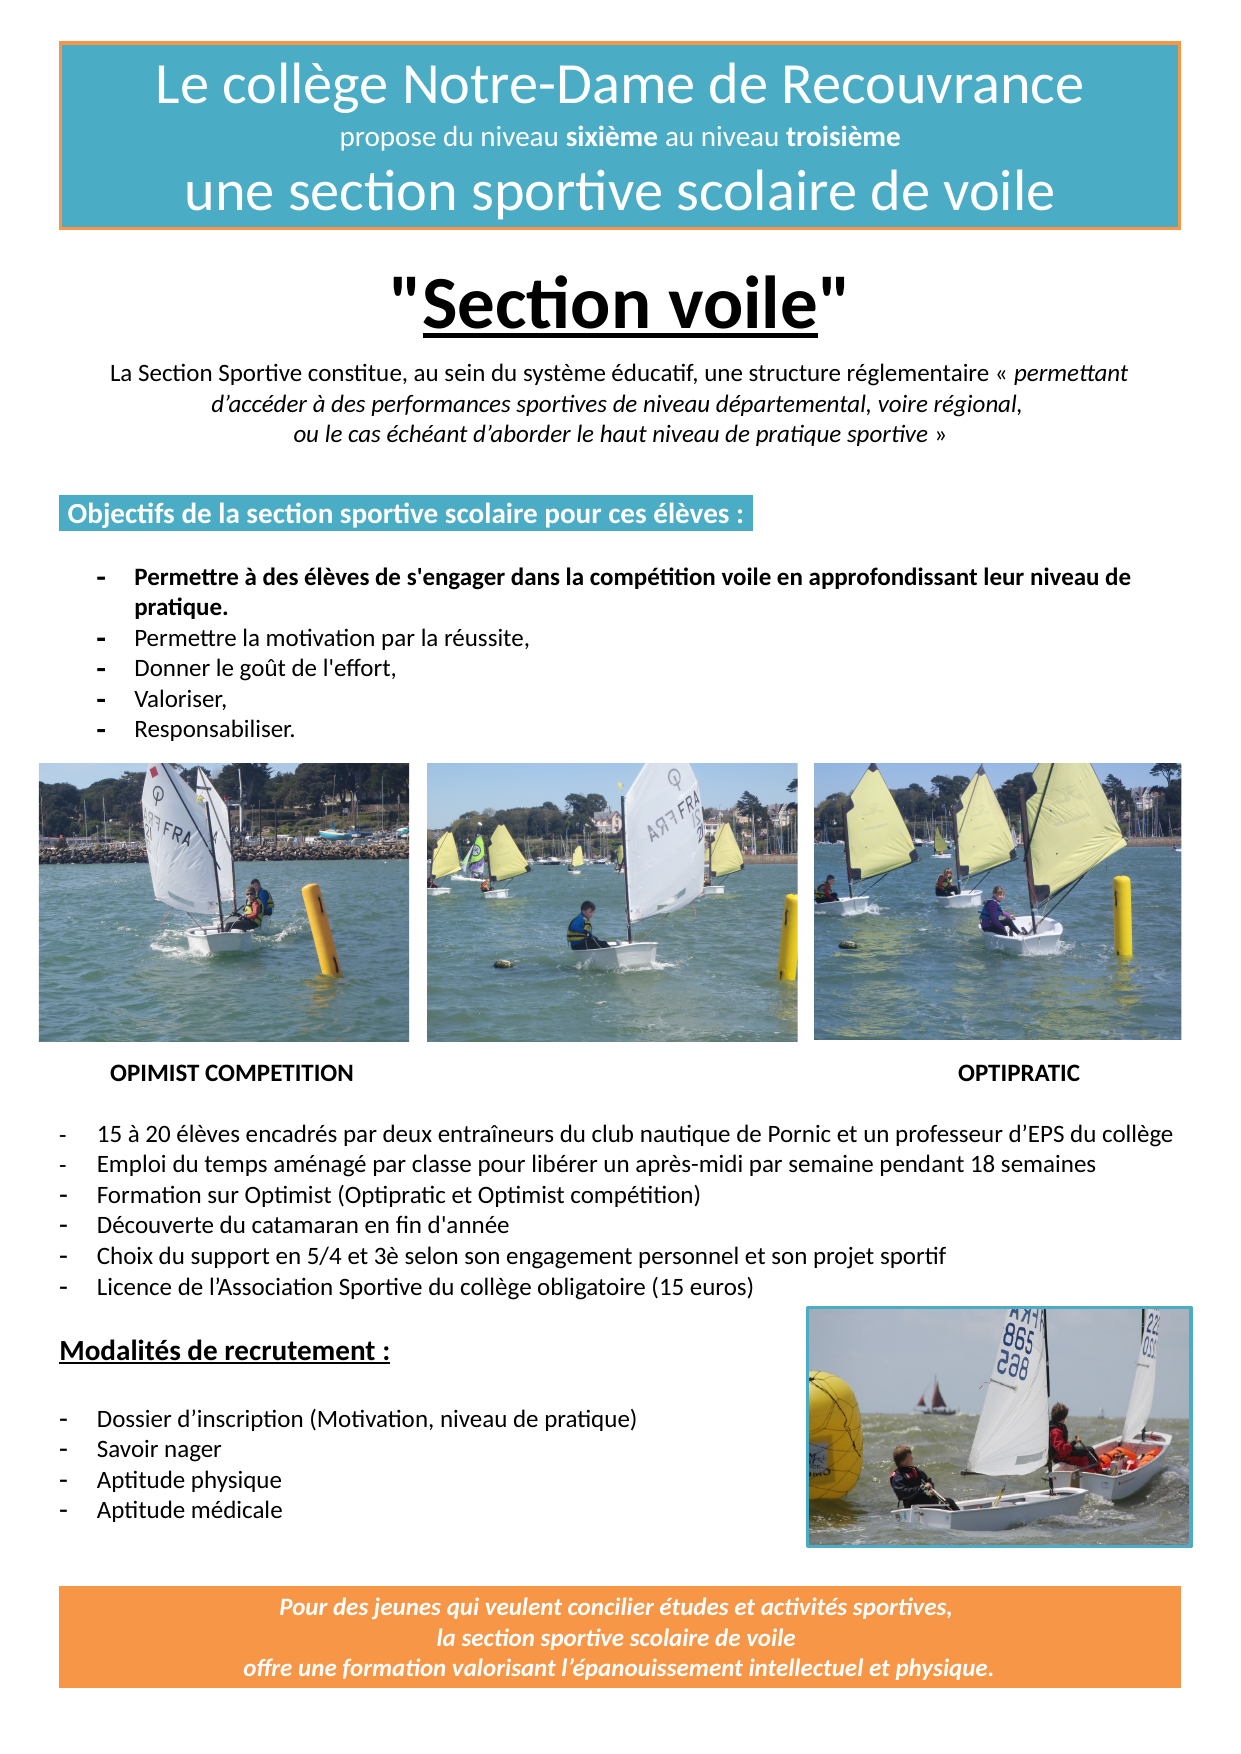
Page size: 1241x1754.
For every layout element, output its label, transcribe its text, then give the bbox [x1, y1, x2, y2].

picture [38, 763, 410, 1042]
list Emploi du temps aménagé par classe pour libérer un après-midi par semaine pendant 18 semaines [59, 1148, 1181, 1179]
picture [427, 763, 798, 1042]
list Permettre à des élèves de s'engager dans la compétition voile en approfondissant leur niveau de pratique. [97, 561, 1181, 622]
list Valoriser, [97, 683, 1181, 714]
text OPIMIST COMPETITION OPTIPRATIC [59, 1057, 1181, 1087]
list Responsabiliser. [97, 714, 1181, 744]
list Savoir nager [59, 1433, 806, 1464]
text La Section Sportive constitue, au sein du système éducatif, une structure réglementaire « permettant d’accéder à des performances sportives de niveau départemental, voire régional, ou le cas échéant d’aborder le haut niveau de pratique sportive » [59, 357, 1181, 449]
list Découverte du catamaran en fin d'année [59, 1209, 1181, 1240]
text propose du niveau sixième au niveau troisième [62, 113, 1178, 148]
list Choix du support en 5/4 et 3è selon son engagement personnel et son projet sportif [59, 1240, 1181, 1271]
picture [814, 763, 1182, 1040]
text Modalités de recrutement : [59, 1332, 806, 1367]
list Aptitude physique [59, 1464, 806, 1494]
text Objectifs de la section sportive scolaire pour ces élèves : [59, 495, 753, 531]
text "Section voile" [59, 255, 1181, 347]
list Permettre la motivation par la réussite, [97, 622, 1181, 653]
subtitle Le collège Notre-Dame de Recouvrance [62, 45, 1178, 113]
list Donner le goût de l'effort, [97, 653, 1181, 683]
list Formation sur Optimist (Optipratic et Optimist compétition) [59, 1179, 1181, 1209]
list 15 à 20 élèves encadrés par deux entraîneurs du club nautique de Pornic et un professeur d’EPS du collège [59, 1118, 1181, 1148]
list Licence de l’Association Sportive du collège obligatoire (15 euros) [59, 1271, 1181, 1301]
text Pour des jeunes qui veulent concilier études et activités sportives, la section sportive scolaire de voile offre une formation valorisant l’épanouissement intellectuel et physique. [62, 1589, 1178, 1685]
list Aptitude médicale [59, 1494, 806, 1525]
list Dossier d’inscription (Motivation, niveau de pratique) [59, 1403, 806, 1433]
picture [809, 1309, 1189, 1545]
subtitle une section sportive scolaire de voile [62, 148, 1178, 227]
